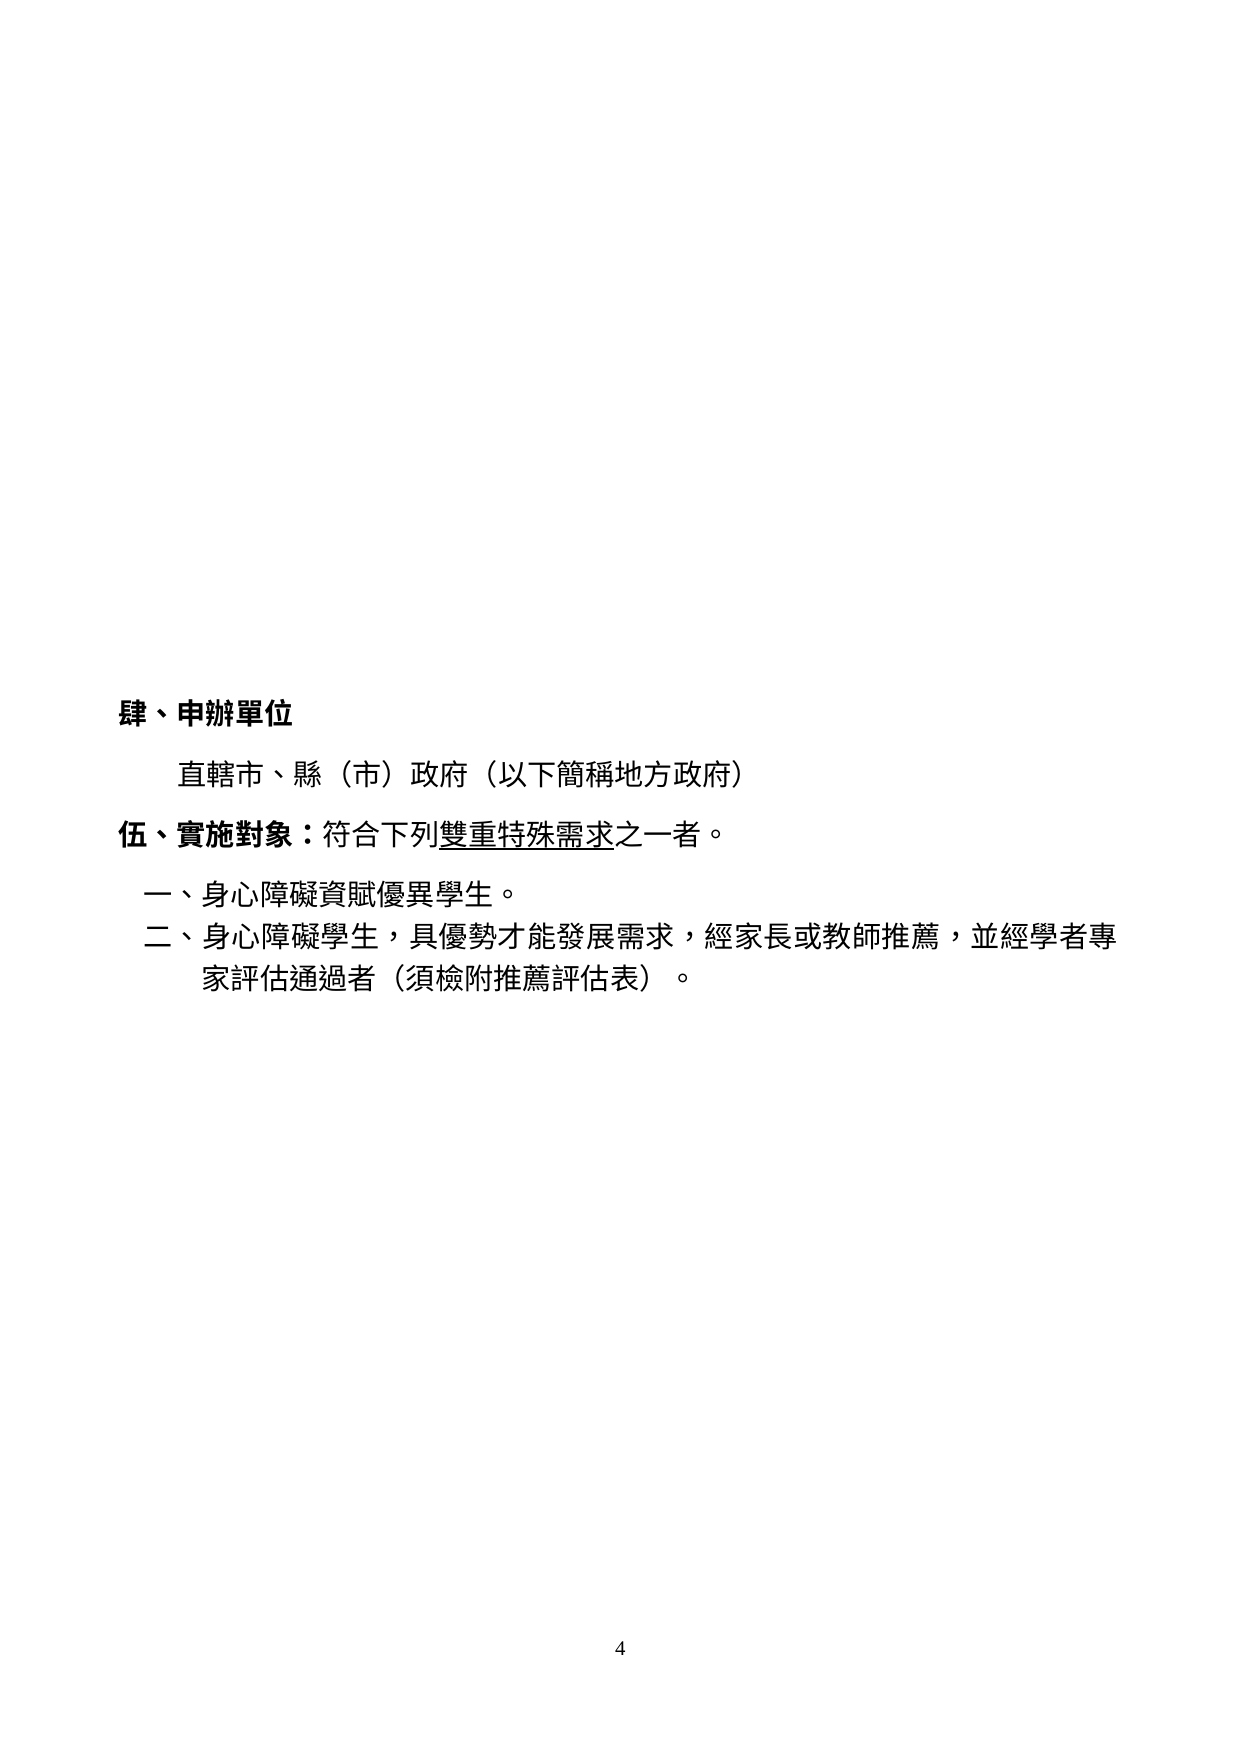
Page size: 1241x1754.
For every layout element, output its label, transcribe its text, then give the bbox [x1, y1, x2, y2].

text 伍、實施對象：符合下列雙重特殊需求之一者。 [118, 812, 1119, 854]
text 一、身心障礙資賦優異學生。 [143, 872, 1119, 914]
text 肆、申辦單位 [118, 691, 1119, 733]
text 二、身心障礙學生，具優勢才能發展需求，經家長或教師推薦，並經學者專家評估通過者（須檢附推薦評估表）。 [143, 914, 1119, 997]
text 直轄市、縣（市）政府（以下簡稱地方政府） [177, 752, 1122, 793]
